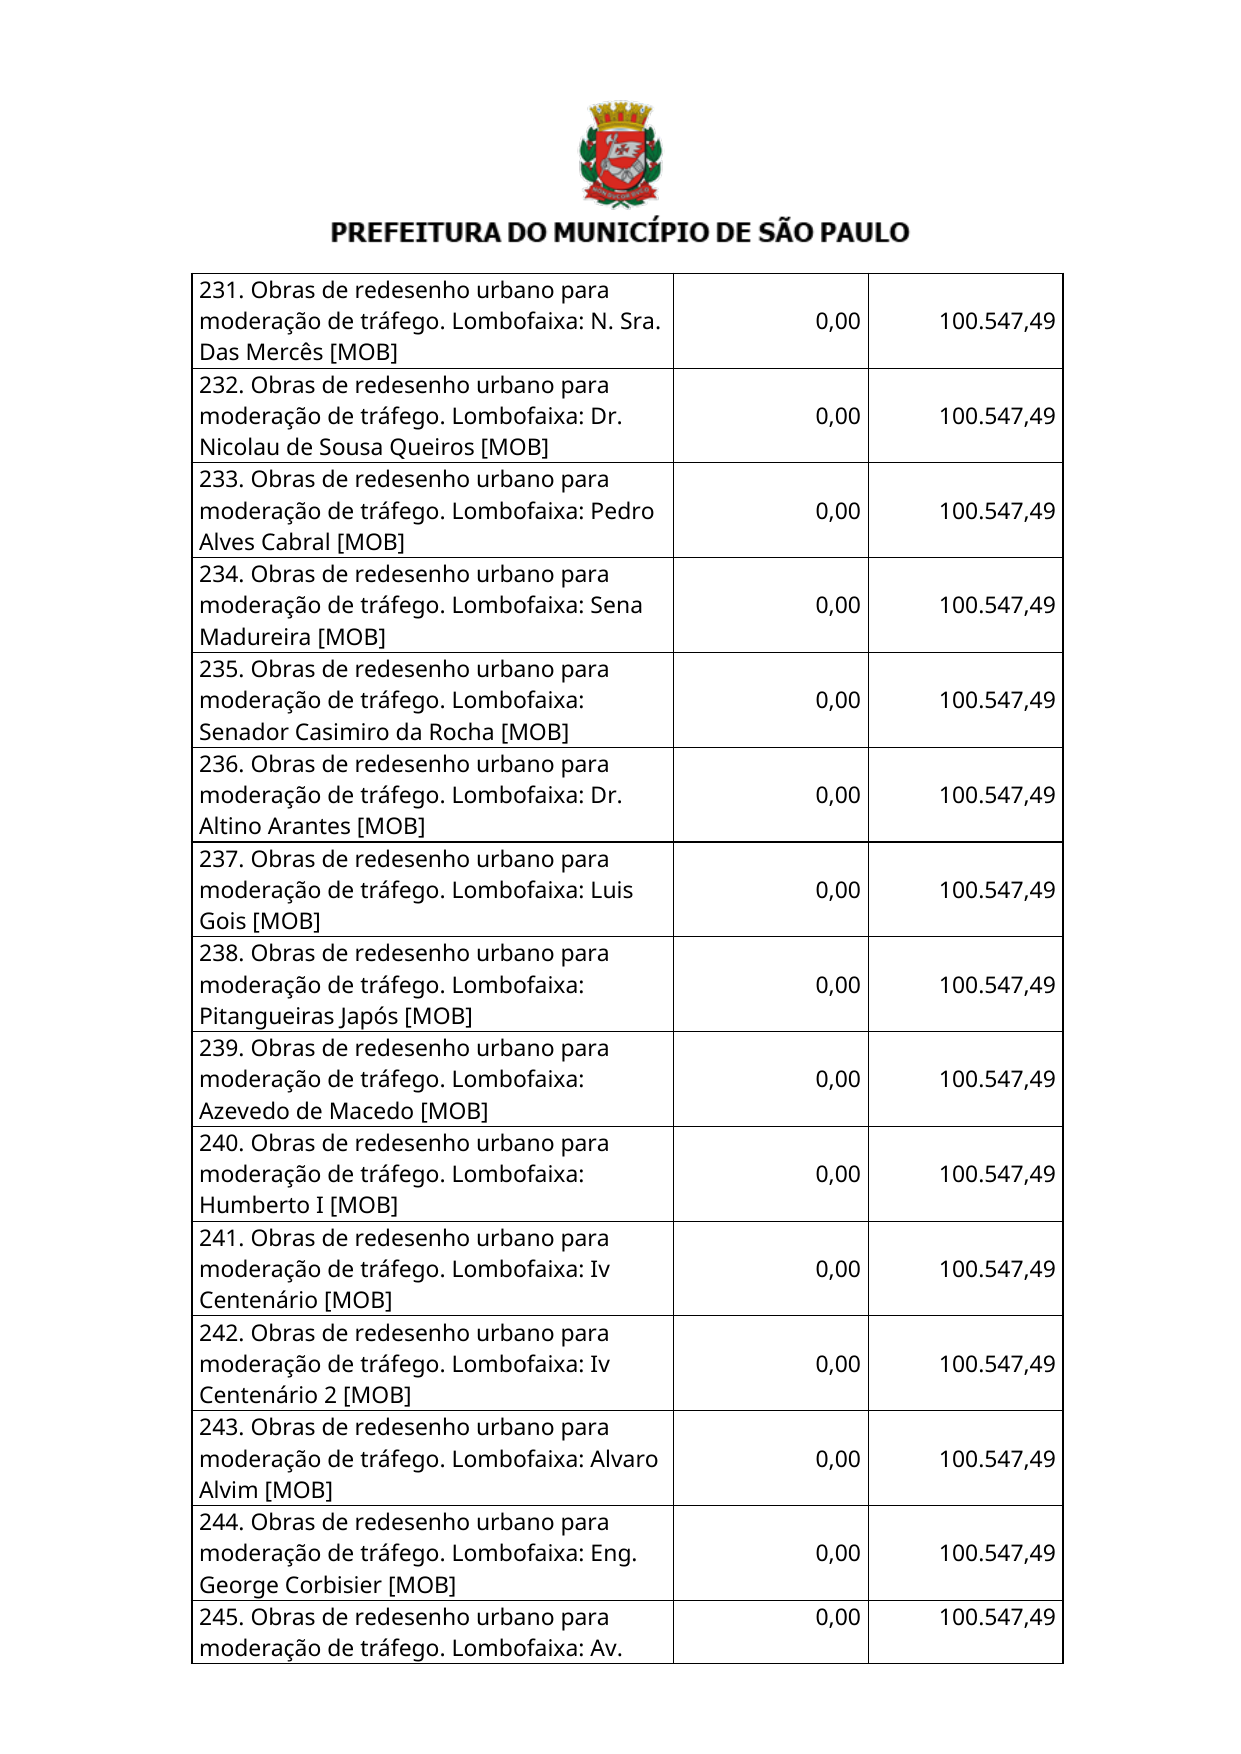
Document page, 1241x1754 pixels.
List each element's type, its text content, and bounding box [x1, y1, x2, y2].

table_cell [177, 652, 191, 747]
table_cell 232. Obras de redesenho urbano para moderação de tráfego. Lombofaixa: Dr. Nicolau de Sousa Queiros [MOB] [193, 369, 673, 462]
table_cell 100.547,49 [869, 369, 1062, 462]
table_cell 100.547,49 [869, 1032, 1062, 1126]
table_cell [177, 557, 191, 652]
table_cell 100.547,49 [869, 1127, 1062, 1221]
table_cell 100.547,49 [869, 653, 1062, 747]
table_cell 100.547,49 [869, 274, 1062, 367]
table_cell 239. Obras de redesenho urbano para moderação de tráfego. Lombofaixa: Azevedo de Macedo [MOB] [193, 1032, 673, 1126]
table_cell 100.547,49 [869, 1601, 1062, 1663]
table_cell 0,00 [674, 274, 868, 367]
table_cell 100.547,49 [869, 937, 1062, 1031]
table_cell 100.547,49 [869, 1316, 1062, 1410]
table_cell 0,00 [674, 1601, 868, 1663]
table_cell 238. Obras de redesenho urbano para moderação de tráfego. Lombofaixa: Pitangueiras Japós [MOB] [193, 937, 673, 1031]
table_cell 0,00 [674, 1032, 868, 1126]
table_cell [177, 1505, 191, 1600]
table_cell 240. Obras de redesenho urbano para moderação de tráfego. Lombofaixa: Humberto I [MOB] [193, 1127, 673, 1221]
table_cell [177, 1221, 191, 1315]
table_cell 0,00 [674, 1222, 868, 1315]
table_cell 0,00 [674, 463, 868, 557]
table_cell 233. Obras de redesenho urbano para moderação de tráfego. Lombofaixa: Pedro Alves Cabral [MOB] [193, 463, 673, 557]
table_cell 0,00 [674, 1127, 868, 1221]
table_cell 100.547,49 [869, 463, 1062, 557]
table_cell 234. Obras de redesenho urbano para moderação de tráfego. Lombofaixa: Sena Madureira [MOB] [193, 558, 673, 652]
table_cell 100.547,49 [869, 558, 1062, 652]
table_cell 100.547,49 [869, 1222, 1062, 1315]
table_cell [177, 1315, 191, 1410]
table_cell 0,00 [674, 558, 868, 652]
table_cell 243. Obras de redesenho urbano para moderação de tráfego. Lombofaixa: Alvaro Alvim [MOB] [193, 1411, 673, 1505]
table_cell 237. Obras de redesenho urbano para moderação de tráfego. Lombofaixa: Luis Gois [MOB] [193, 843, 673, 936]
table_cell 100.547,49 [869, 1506, 1062, 1600]
table_cell 245. Obras de redesenho urbano para moderação de tráfego. Lombofaixa: Av. [193, 1601, 673, 1663]
table_cell 0,00 [674, 1506, 868, 1600]
table_cell [177, 368, 191, 462]
table_cell 231. Obras de redesenho urbano para moderação de tráfego. Lombofaixa: N. Sra. Das Mercês [MOB] [193, 274, 673, 367]
table_cell 0,00 [674, 843, 868, 936]
table_cell [177, 462, 191, 557]
table_cell 0,00 [674, 369, 868, 462]
table_cell 236. Obras de redesenho urbano para moderação de tráfego. Lombofaixa: Dr. Altino Arantes [MOB] [193, 748, 673, 841]
table_cell 100.547,49 [869, 1411, 1062, 1505]
table_cell 242. Obras de redesenho urbano para moderação de tráfego. Lombofaixa: Iv Centenário 2 [MOB] [193, 1316, 673, 1410]
table_cell 244. Obras de redesenho urbano para moderação de tráfego. Lombofaixa: Eng. George Corbisier [MOB] [193, 1506, 673, 1600]
table_cell [177, 273, 191, 367]
table_cell [177, 1126, 191, 1221]
table_cell 0,00 [674, 1411, 868, 1505]
table_cell 100.547,49 [869, 843, 1062, 936]
table_cell [177, 841, 191, 936]
table_cell [177, 936, 191, 1031]
table_cell 0,00 [674, 1316, 868, 1410]
table_cell [177, 747, 191, 841]
table_cell 100.547,49 [869, 748, 1062, 841]
table_cell [177, 1600, 191, 1663]
table_cell 235. Obras de redesenho urbano para moderação de tráfego. Lombofaixa: Senador Casimiro da Rocha [MOB] [193, 653, 673, 747]
table_cell [177, 1410, 191, 1505]
table_cell [177, 1031, 191, 1126]
table_cell 0,00 [674, 653, 868, 747]
table_cell 0,00 [674, 748, 868, 841]
table_cell 0,00 [674, 937, 868, 1031]
table_cell 241. Obras de redesenho urbano para moderação de tráfego. Lombofaixa: Iv Centenário [MOB] [193, 1222, 673, 1315]
